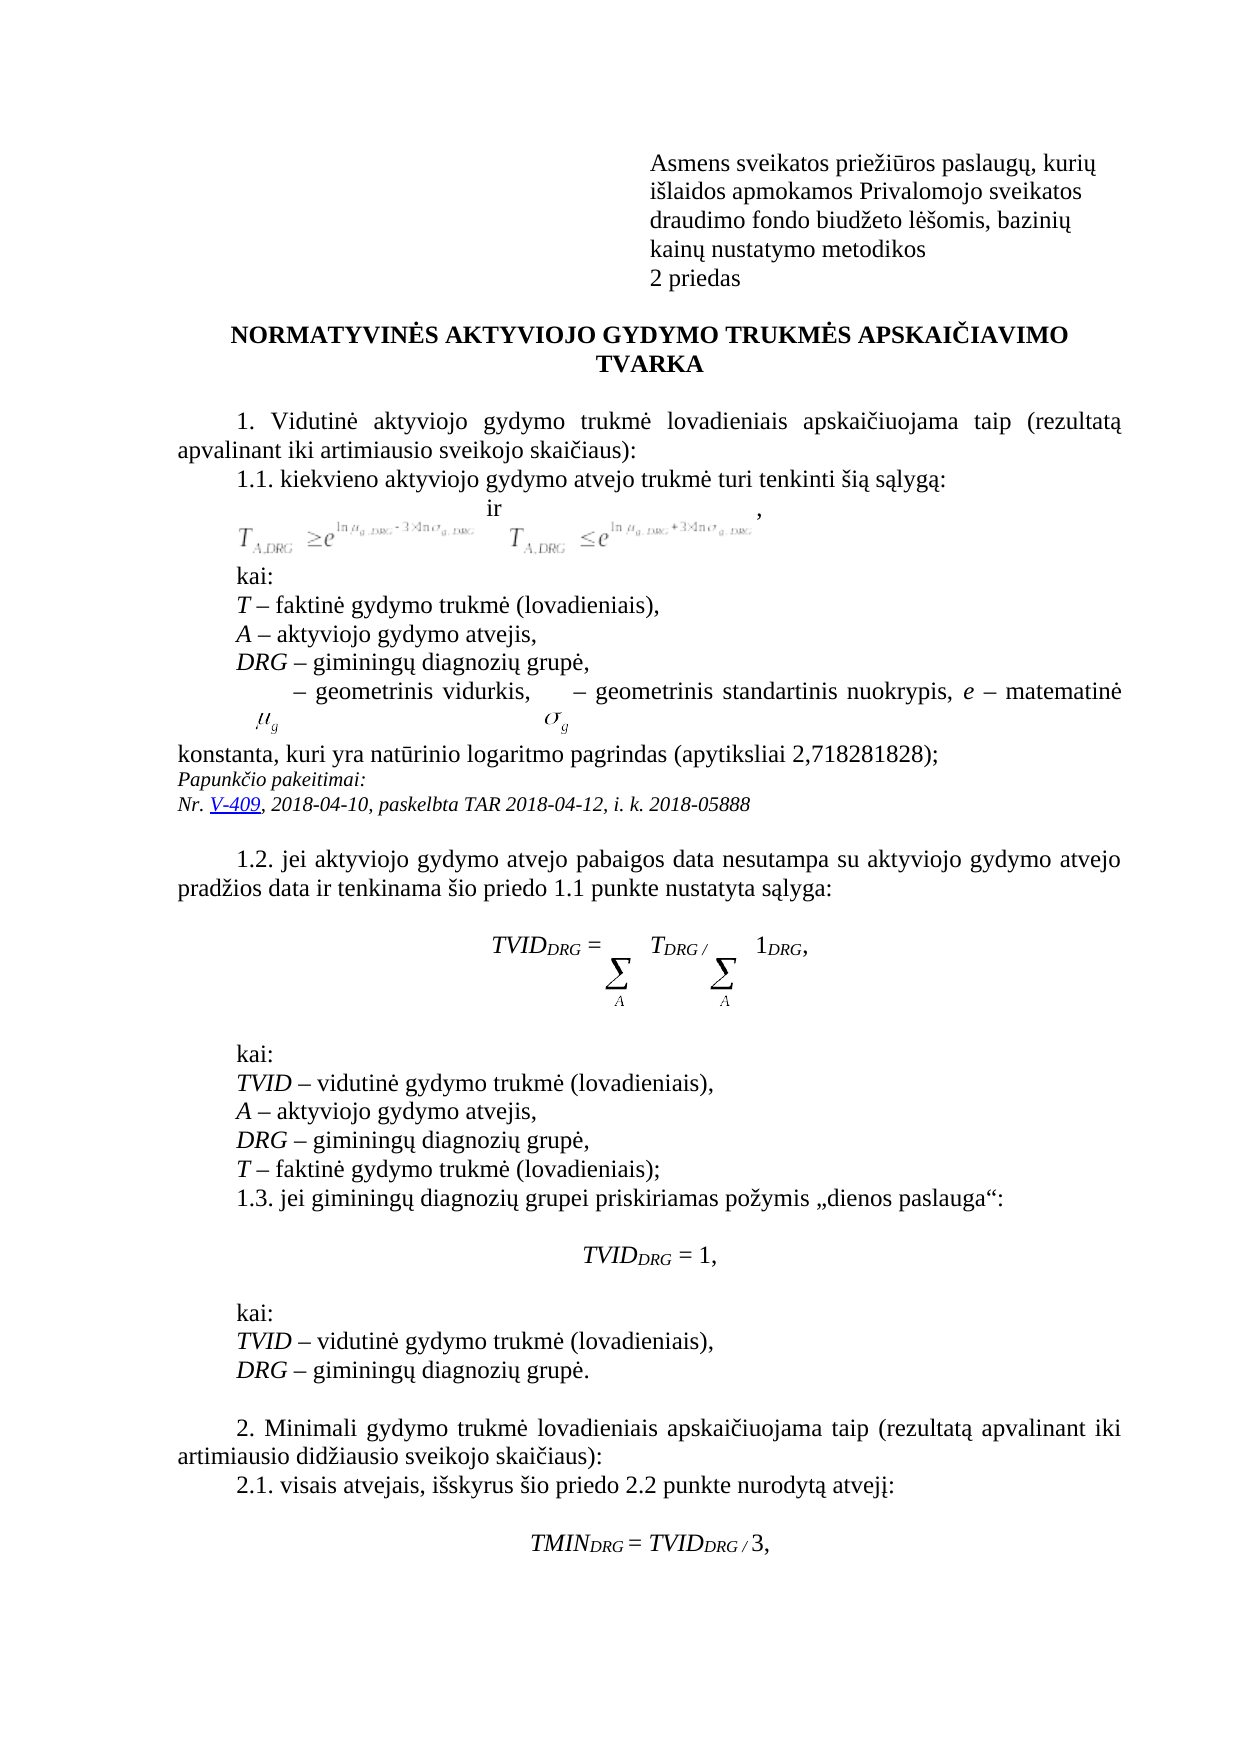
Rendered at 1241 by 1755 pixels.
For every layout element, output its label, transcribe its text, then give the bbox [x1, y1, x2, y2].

text 2.1. visais atvejais, išskyrus šio priedo 2.2 punkte nurodytą atvejį: [177, 1470, 1122, 1499]
text A – aktyviojo gydymo atvejis, [236, 619, 1122, 647]
text 1.1. kiekvieno aktyviojo gydymo atvejo trukmė turi tenkinti šią sąlygą: [236, 464, 1122, 493]
text T – faktinė gydymo trukmė (lovadieniais), [236, 590, 1122, 619]
text DRG – giminingų diagnozių grupė. [177, 1355, 1122, 1384]
text DRG – giminingų diagnozių grupė, [236, 647, 1122, 676]
text A – aktyviojo gydymo atvejis, [177, 1096, 1122, 1125]
text NORMATYVINĖS AKTYVIOJO GYDYMO TRUKMĖS APSKAIČIAVIMO TVARKA [177, 320, 1122, 378]
text Papunkčio pakeitimai: [177, 767, 1122, 791]
text kai: [177, 1039, 1122, 1068]
text kai: [236, 561, 1122, 590]
text TVID – vidutinė gydymo trukmė (lovadieniais), [177, 1326, 1122, 1355]
text TVIDDRG = 1, [177, 1240, 1122, 1269]
text TVIDDRG =TDRG /1DRG, [177, 931, 1122, 1010]
text 2 priedas [649, 263, 1122, 291]
text ir , [236, 493, 1122, 561]
text TVID – vidutinė gydymo trukmė (lovadieniais), [177, 1068, 1122, 1096]
text DRG – giminingų diagnozių grupė, [177, 1125, 1122, 1154]
text Asmens sveikatos priežiūros paslaugų, kurių išlaidos apmokamos Privalomojo sveikatos draudimo fondo biudžeto lėšomis, bazinių kainų nustatymo metodikos [649, 148, 1122, 263]
text Nr. V-409, 2018-04-10, paskelbta TAR 2018-04-12, i. k. 2018-05888 [177, 791, 1122, 816]
text 1. Vidutinė aktyviojo gydymo trukmė lovadieniais apskaičiuojama taip (rezultatą apvalinant iki artimiausio sveikojo skaičiaus): [177, 406, 1122, 464]
text 1.2. jei aktyviojo gydymo atvejo pabaigos data nesutampa su aktyviojo gydymo atvejo pradžios data ir tenkinama šio priedo 1.1 punkte nustatyta sąlyga: [177, 844, 1122, 902]
text TMINDRG = TVIDDRG / 3, [177, 1528, 1122, 1556]
text 2. Minimali gydymo trukmė lovadieniais apskaičiuojama taip (rezultatą apvalinant iki artimiausio didžiausio sveikojo skaičiaus): [177, 1413, 1122, 1470]
text T – faktinė gydymo trukmė (lovadieniais); [177, 1154, 1122, 1183]
text – geometrinis vidurkis, – geometrinis standartinis nuokrypis, e – matematinė konstanta, kuri yra natūrinio logaritmo pagrindas (apytiksliai 2,718281828); [177, 676, 1122, 767]
text kai: [177, 1298, 1122, 1326]
text 1.3. jei giminingų diagnozių grupei priskiriamas požymis „dienos paslauga“: [177, 1183, 1122, 1211]
